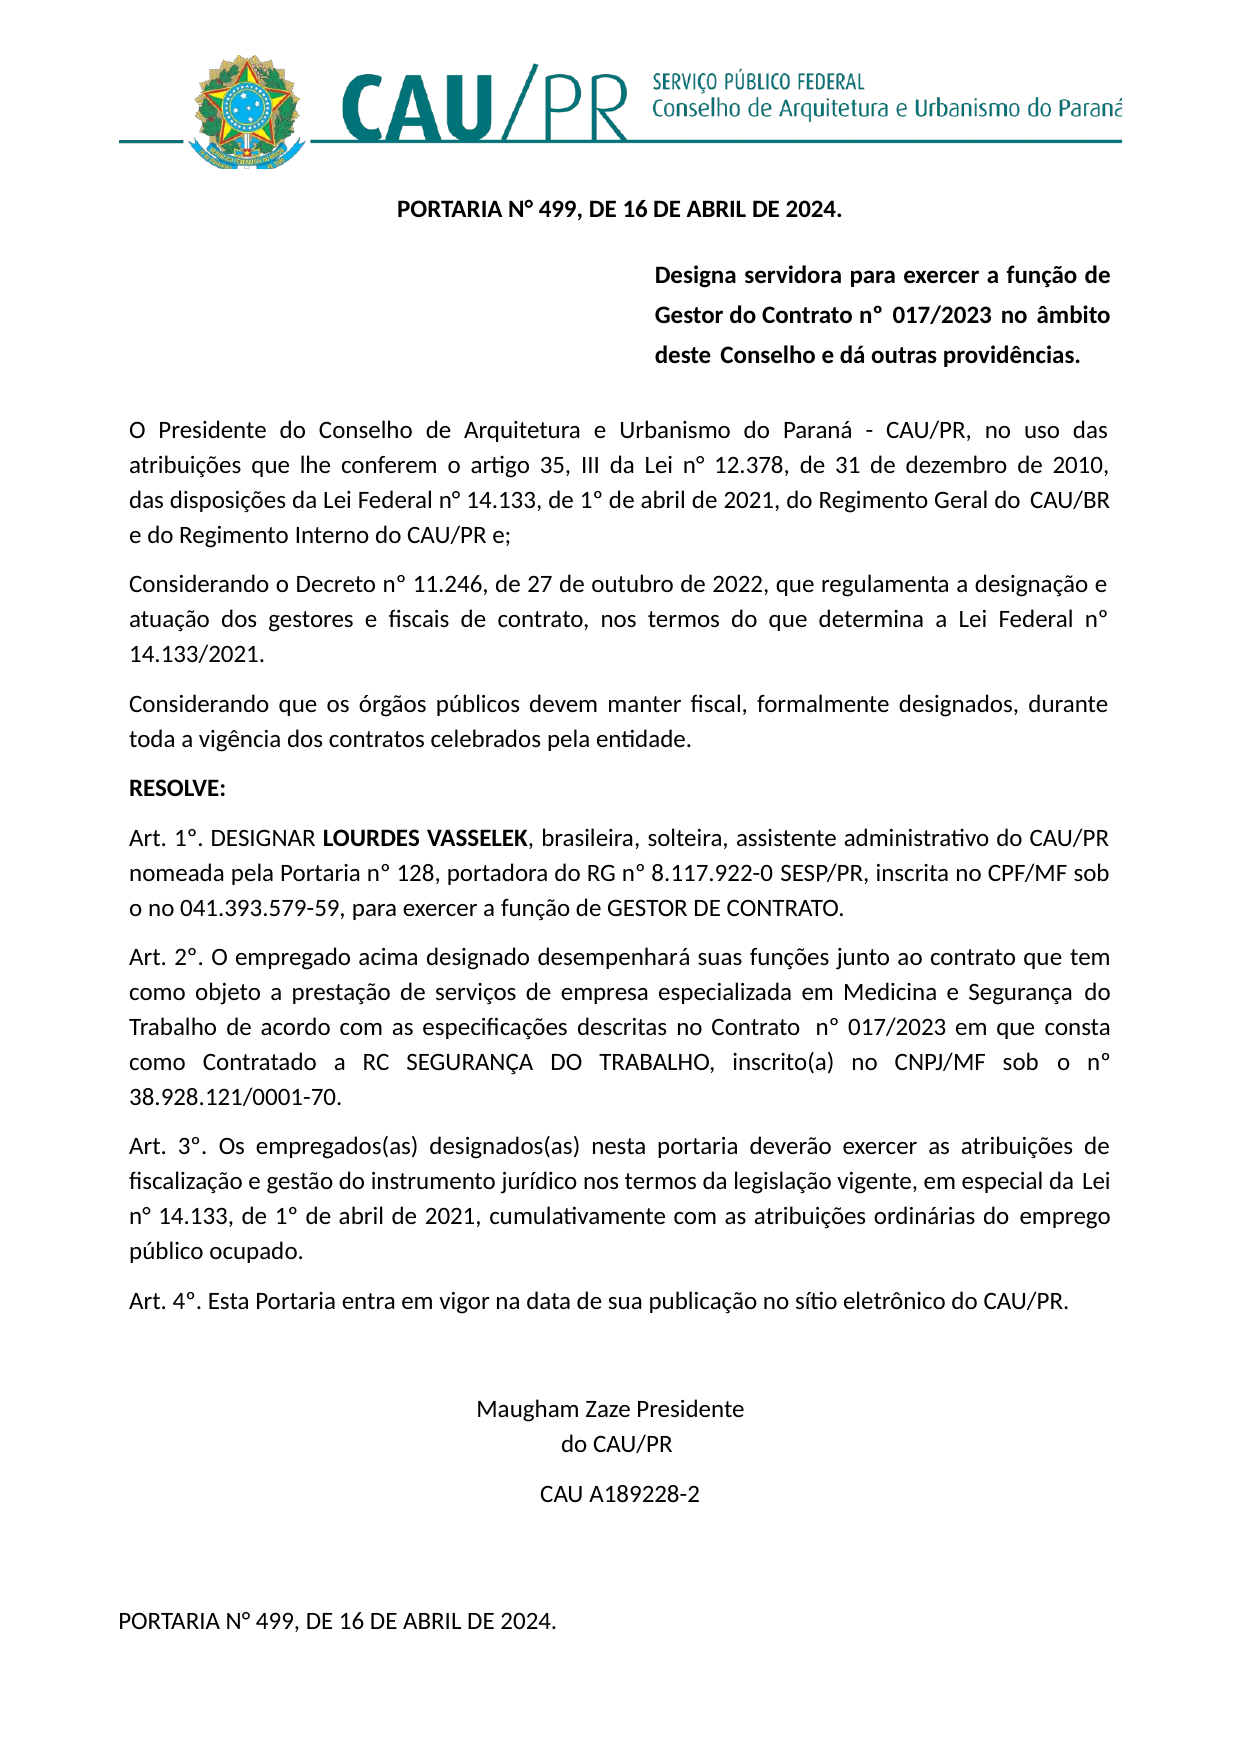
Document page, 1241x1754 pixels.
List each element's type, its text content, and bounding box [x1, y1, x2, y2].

subtitle RESOLVE: [129, 772, 1122, 803]
subtitle PORTARIA N° 499, DE 16 DE ABRIL DE 2024. [306, 193, 934, 224]
text Considerando que os órgãos públicos devem manter fiscal, formalmente designados, durante toda a vigência dos contratos celebrados pela entidade. [129, 688, 1109, 753]
text Art. 3º. Os empregados(as) designados(as) nesta portaria deverão exercer as atribuições de fiscalização e gestão do instrumento jurídico nos termos da legislação vigente, em especial da Lei n° 14.133, de 1º de abril de 2021, cumulativamente com as atribuições ordinárias do emprego público ocupado. [129, 1131, 1110, 1266]
text Art. 4º. Esta Portaria entra em vigor na data de sua publicação no sítio eletrônico do CAU/PR. [129, 1285, 1110, 1315]
text Designa servidora para exercer a função de Gestor do Contrato nº 017/2023 no âmbito deste Conselho e dá outras providências. [654, 260, 1110, 369]
text Considerando o Decreto nº 11.246, de 27 de outubro de 2022, que regulamenta a designação e atuação dos gestores e fiscais de contrato, nos termos do que determina a Lei Federal nº 14.133/2021. [129, 568, 1109, 669]
text Art. 1º. DESIGNAR LOURDES VASSELEK, brasileira, solteira, assistente administrativo do CAU/PR nomeada pela Portaria nº 128, portadora do RG nº 8.117.922-0 SESP/PR, inscrita no CPF/MF sob o no 041.393.579-59, para exercer a função de GESTOR DE CONTRATO. [129, 822, 1109, 922]
text Art. 2º. O empregado acima designado desempenhará suas funções junto ao contrato que tem como objeto a prestação de serviços de empresa especializada em Medicina e Segurança do Trabalho de acordo com as especificações descritas no Contrato nº 017/2023 em que consta como Contratado a RC SEGURANÇA DO TRABALHO, inscrito(a) no CNPJ/MF sob o nº 38.928.121/0001-70. [129, 941, 1111, 1112]
text CAU A189228-2 [128, 1478, 1111, 1508]
text O Presidente do Conselho de Arquitetura e Urbanismo do Paraná - CAU/PR, no uso das atribuições que lhe conferem o artigo 35, III da Lei n° 12.378, de 31 de dezembro de 2010, das disposições da Lei Federal n° 14.133, de 1º de abril de 2021, do Regimento Geral do CAU/BR e do Regimento Interno do CAU/PR e; [129, 414, 1110, 549]
picture [118, 54, 1123, 169]
text Maugham Zaze Presidente do CAU/PR [470, 1393, 751, 1459]
